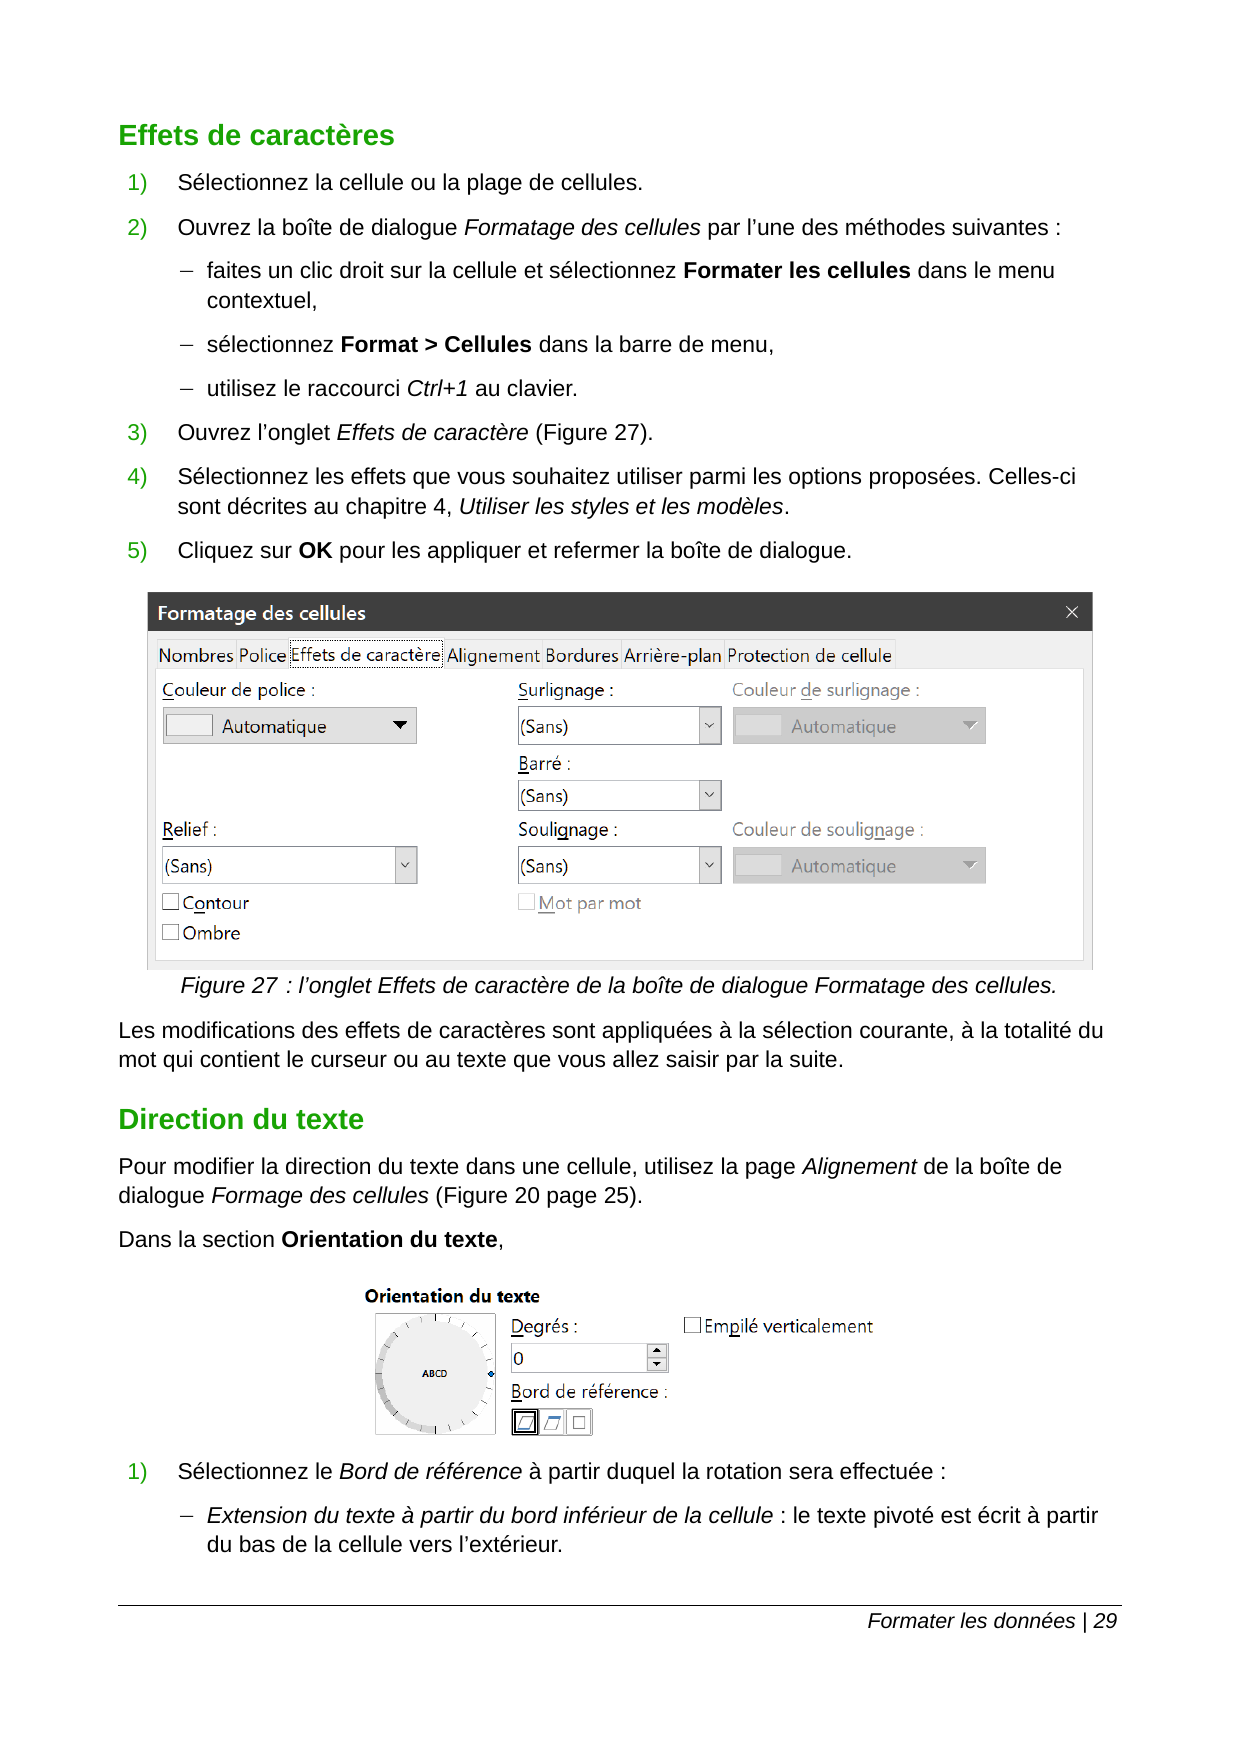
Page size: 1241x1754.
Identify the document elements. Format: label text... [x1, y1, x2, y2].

list Sélectionnez la cellule ou la plage de cellules. [148, 166, 1122, 196]
text Figure 27 : l’onglet Effets de caractère de la boîte de dialogue Formatage des cellules. [118, 969, 1122, 999]
list utilisez le raccourci Ctrl+1 au clavier. [177, 372, 1122, 401]
list Sélectionnez les effets que vous souhaitez utiliser parmi les options proposées. Celles-ci sont décrites au chapitre 4, Utiliser les styles et les modèles. [148, 460, 1122, 519]
subtitle Effets de caractères [118, 118, 1122, 152]
picture [147, 592, 1093, 970]
picture [360, 1282, 880, 1440]
list Ouvrez l’onglet Effets de caractère (Figure 27). [148, 416, 1122, 446]
text Les modifications des effets de caractères sont appliquées à la sélection courante, à la totalité du mot qui contient le curseur ou au texte que vous allez saisir par la suite. [118, 1013, 1122, 1072]
list Ouvrez la boîte de dialogue Formatage des cellules par l’une des méthodes suivantes : [148, 210, 1122, 240]
list faites un clic droit sur la cellule et sélectionnez Formater les cellules dans le menu contextuel, [177, 254, 1122, 313]
list sélectionnez Format > Cellules dans la barre de menu, [177, 328, 1122, 357]
list Cliquez sur OK pour les appliquer et refermer la boîte de dialogue. [148, 534, 1122, 563]
text Dans la section Orientation du texte, [118, 1223, 1122, 1253]
subtitle Direction du texte [118, 1102, 1122, 1135]
list Sélectionnez le Bord de référence à partir duquel la rotation sera effectuée : [148, 1455, 1122, 1484]
text Pour modifier la direction du texte dans une cellule, utilisez la page Alignement de la boîte de dialogue Formage des cellules (Figure 20 page 25). [118, 1150, 1122, 1209]
list Extension du texte à partir du bord inférieur de la cellule : le texte pivoté est écrit à partir du bas de la cellule vers l’extérieur. [177, 1499, 1122, 1558]
